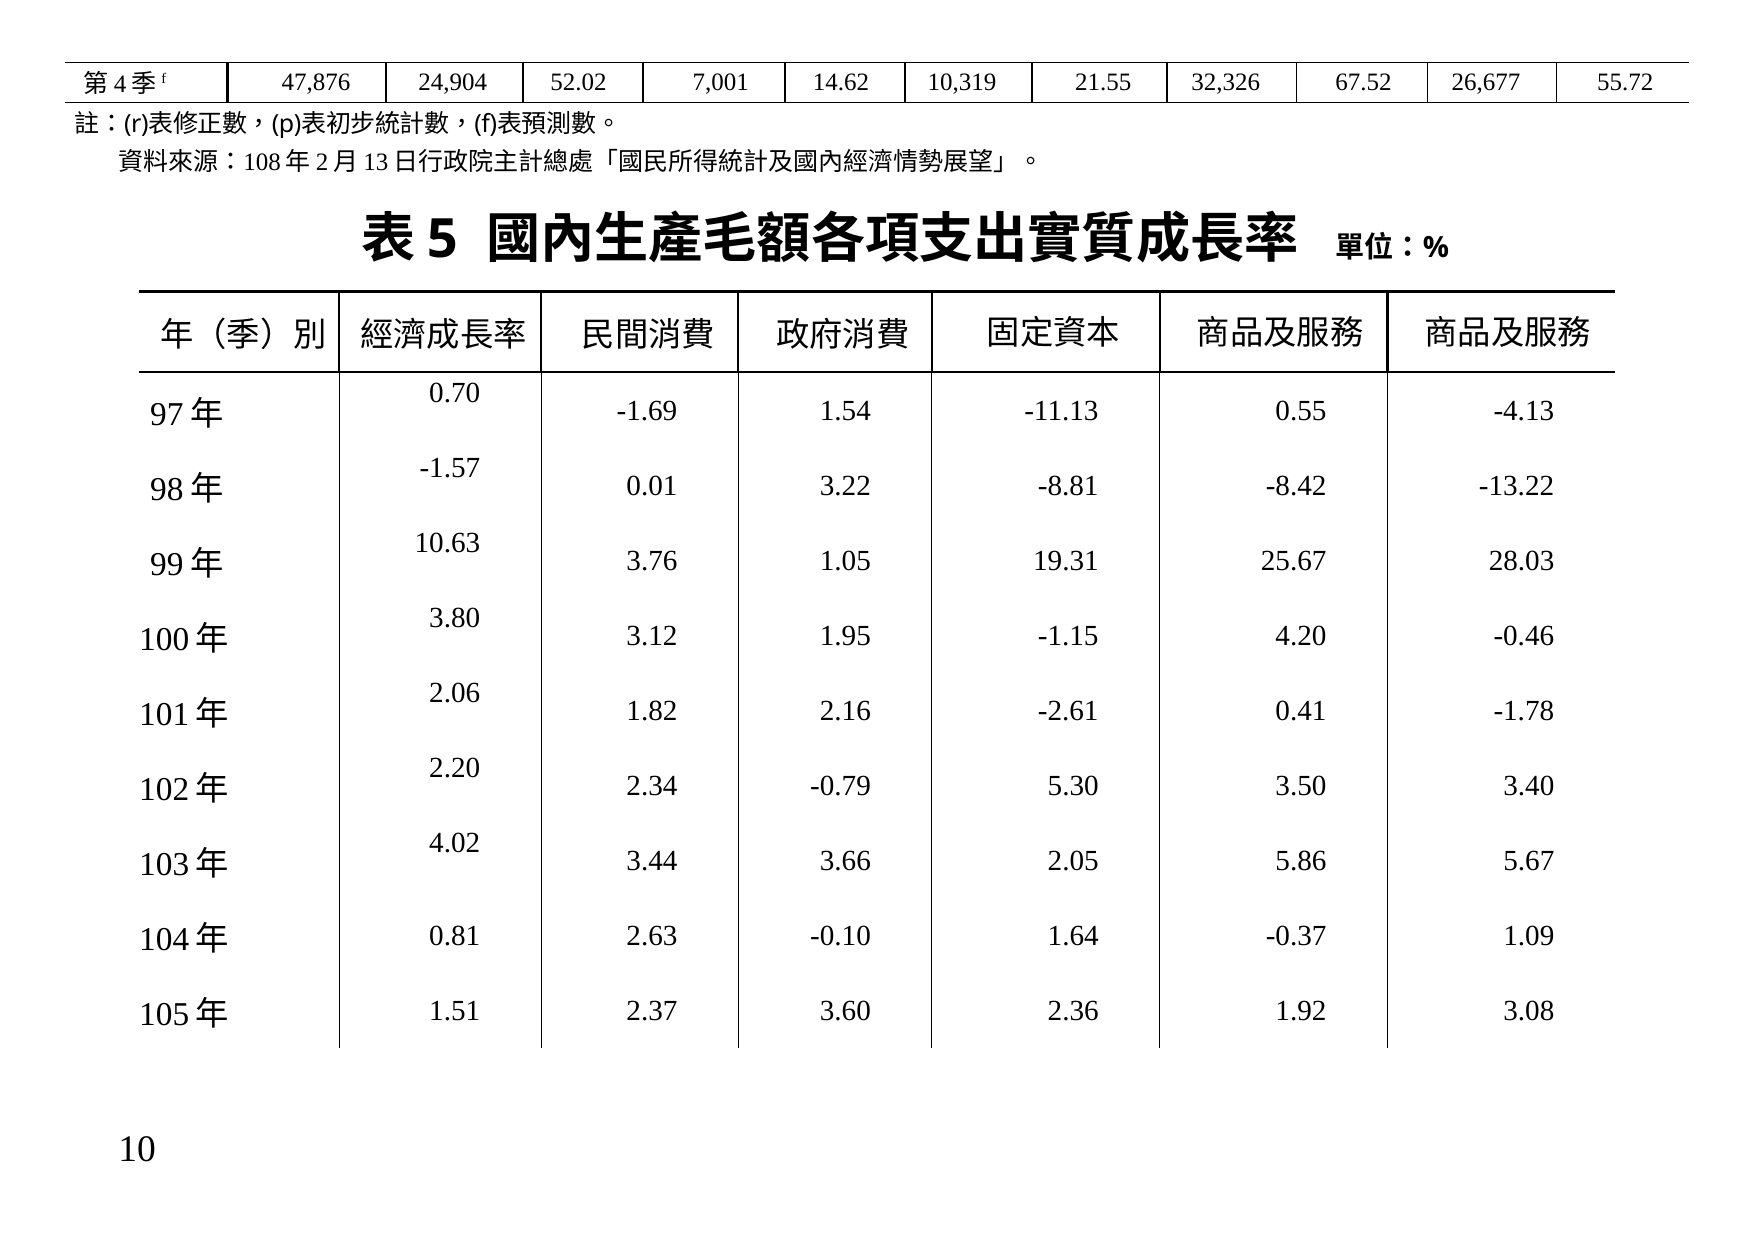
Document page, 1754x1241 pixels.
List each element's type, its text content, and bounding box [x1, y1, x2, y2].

table_cell 1.95 [739, 598, 931, 673]
table_cell 0.41 [1160, 673, 1387, 748]
table_cell 3.50 [1160, 748, 1387, 823]
table_cell 103年 [139, 823, 339, 898]
table_header 商品及服務 輸出 [1161, 293, 1386, 371]
table_cell 99年 [139, 523, 339, 598]
table_cell 1.05 [739, 523, 931, 598]
table_cell 52.02 [524, 63, 642, 102]
table_header 政府消費 [739, 293, 931, 371]
table_cell 32,326 [1168, 63, 1296, 102]
table_cell 3.22 [739, 448, 931, 523]
table_cell 2.05 [932, 823, 1159, 898]
table_cell 2.06 [340, 673, 541, 748]
table_cell 14.62 [786, 63, 904, 102]
table_cell -0.37 [1160, 898, 1387, 973]
table_cell 0.55 [1160, 373, 1387, 448]
table_cell -13.22 [1388, 448, 1615, 523]
table_header 民間消費 [542, 293, 737, 371]
table_cell -0.10 [739, 898, 931, 973]
table_cell 21.55 [1033, 63, 1166, 102]
table_cell 67.52 [1297, 63, 1427, 102]
table_cell 10,319 [906, 63, 1031, 102]
table_cell 3.12 [542, 598, 738, 673]
table_cell 26,677 [1428, 63, 1556, 102]
table_cell 3.76 [542, 523, 738, 598]
table_cell -0.79 [739, 748, 931, 823]
table_cell 102年 [139, 748, 339, 823]
table_cell 24,904 [387, 63, 522, 102]
table_cell 3.40 [1388, 748, 1615, 823]
subtitle 表5 國內生產毛額各項支出實質成長率 單位：% [118, 178, 1636, 290]
table_cell -1.15 [932, 598, 1159, 673]
table_cell 28.03 [1388, 523, 1615, 598]
table_cell 10.63 [340, 523, 541, 598]
table_cell -1.78 [1388, 673, 1615, 748]
table_header 商品及服務 輸入 [1389, 293, 1615, 371]
table_cell 98年 [139, 448, 339, 523]
table_cell 2.16 [739, 673, 931, 748]
table_cell 55.72 [1557, 63, 1689, 102]
table_cell 25.67 [1160, 523, 1387, 598]
table_cell 1.51 [340, 973, 541, 1048]
table_cell 2.36 [932, 973, 1159, 1048]
table_cell 第4季f [65, 63, 226, 102]
table_cell 2.34 [542, 748, 738, 823]
table_cell 0.70 [340, 373, 541, 448]
table_cell -2.61 [932, 673, 1159, 748]
table_cell -8.81 [932, 448, 1159, 523]
table_cell -8.42 [1160, 448, 1387, 523]
table_cell 2.37 [542, 973, 738, 1048]
table_cell 19.31 [932, 523, 1159, 598]
table_cell 101年 [139, 673, 339, 748]
table_cell 47,876 [229, 63, 385, 102]
table_cell 1.82 [542, 673, 738, 748]
table_cell 5.30 [932, 748, 1159, 823]
table_cell 5.86 [1160, 823, 1387, 898]
table_cell 2.20 [340, 748, 541, 823]
table_cell 0.81 [340, 898, 541, 973]
table_cell 3.60 [739, 973, 931, 1048]
table_cell 3.80 [340, 598, 541, 673]
text 註：(r)表修正數，(p)表初步統計數，(f)表預測數。 [74, 103, 1636, 140]
table_cell 2.63 [542, 898, 738, 973]
table_cell 3.08 [1388, 973, 1615, 1048]
table_cell 97年 [139, 373, 339, 448]
table_cell 0.01 [542, 448, 738, 523]
table_cell -11.13 [932, 373, 1159, 448]
table_cell 1.54 [739, 373, 931, 448]
table_header 經濟成長率 [340, 293, 540, 371]
table_cell 100年 [139, 598, 339, 673]
table_header 固定資本 形成毛額 [933, 293, 1159, 371]
table_cell -0.46 [1388, 598, 1615, 673]
table_cell 7,001 [644, 63, 784, 102]
table_cell 105年 [139, 973, 339, 1048]
table_cell 1.92 [1160, 973, 1387, 1048]
table_cell -1.57 [340, 448, 541, 523]
table_cell 104年 [139, 898, 339, 973]
table_header 年（季）別 [139, 293, 338, 371]
table_cell -1.69 [542, 373, 738, 448]
table_cell 5.67 [1388, 823, 1615, 898]
table_cell -4.13 [1388, 373, 1615, 448]
text 資料來源：108年2月13日行政院主計總處「國民所得統計及國內經濟情勢展望」。 [118, 140, 1636, 178]
table_cell 1.09 [1388, 898, 1615, 973]
table_cell 4.02 [340, 823, 541, 898]
table_cell 4.20 [1160, 598, 1387, 673]
table_cell 1.64 [932, 898, 1159, 973]
table_cell 3.66 [739, 823, 931, 898]
table_cell 3.44 [542, 823, 738, 898]
